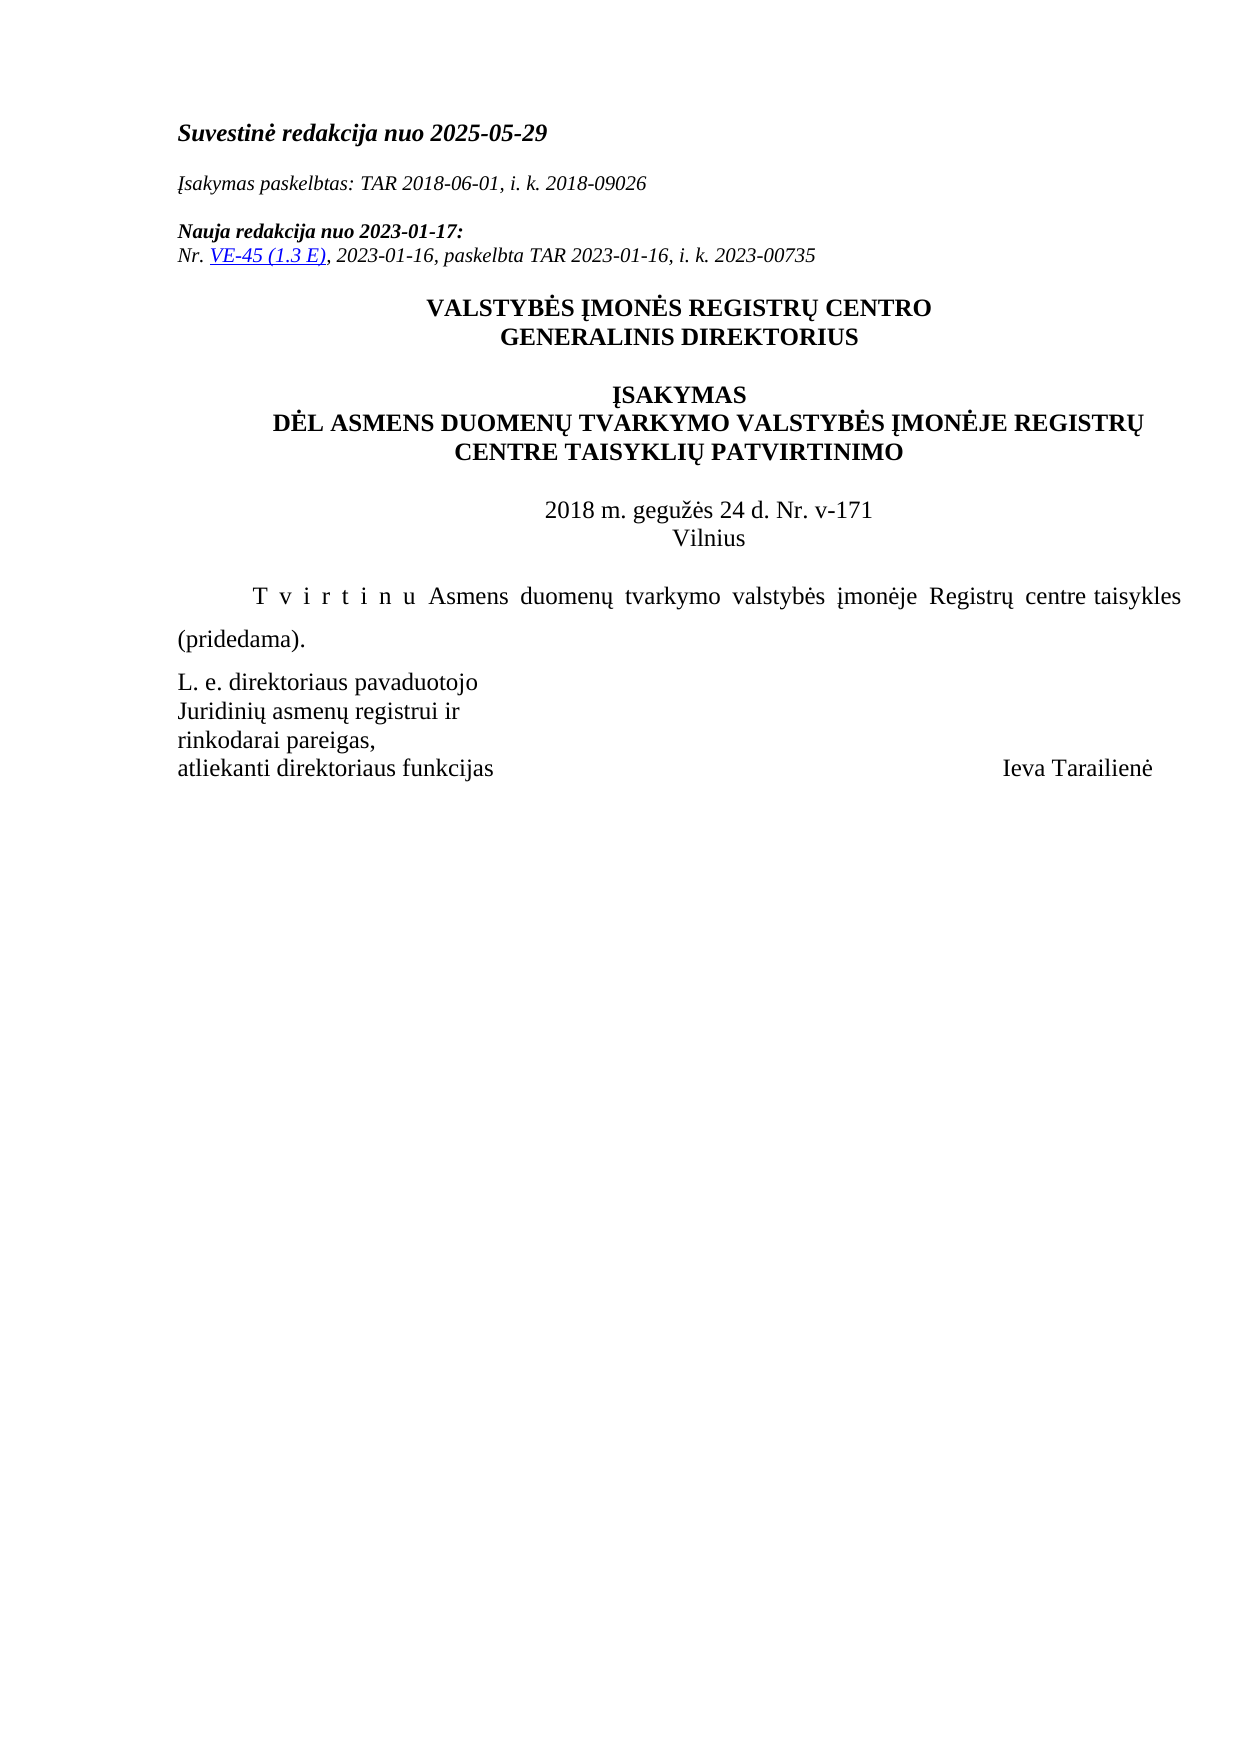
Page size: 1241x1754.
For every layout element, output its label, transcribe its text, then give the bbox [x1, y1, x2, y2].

text Įsakymas paskelbtas: TAR 2018-06-01, i. k. 2018-09026 [177, 171, 1181, 195]
text L. e. direktoriaus pavaduotojo [177, 667, 1181, 696]
text rinkodarai pareigas, [177, 725, 1181, 753]
text VALSTYBĖS ĮMONĖS REGISTRŲ CENTRO [177, 293, 1181, 322]
text 2018 m. gegužės 24 d. Nr. v-171 [177, 495, 1181, 523]
text Vilnius [177, 523, 1181, 552]
text ĮSAKYMAS [177, 380, 1181, 408]
text Juridinių asmenų registrui ir [177, 696, 1181, 725]
text atliekanti direktoriaus funkcijas Ieva Tarailienė [177, 753, 1181, 782]
text T v i r t i n u Asmens duomenų tvarkymo valstybės įmonėje Registrų centre taisykles (pridedama). [177, 581, 1181, 653]
text GENERALINIS DIREKTORIUS [177, 322, 1181, 351]
text Suvestinė redakcija nuo 2025-05-29 [177, 118, 1181, 147]
text Nr. VE-45 (1.3 E), 2023-01-16, paskelbta TAR 2023-01-16, i. k. 2023-00735 [177, 243, 1181, 267]
text DĖL ASMENS DUOMENŲ TVARKYMO VALSTYBĖS ĮMONĖJE REGISTRŲ CENTRE TAISYKLIŲ PATVIRTINIMO [177, 408, 1181, 466]
text Nauja redakcija nuo 2023-01-17: [177, 219, 1181, 243]
